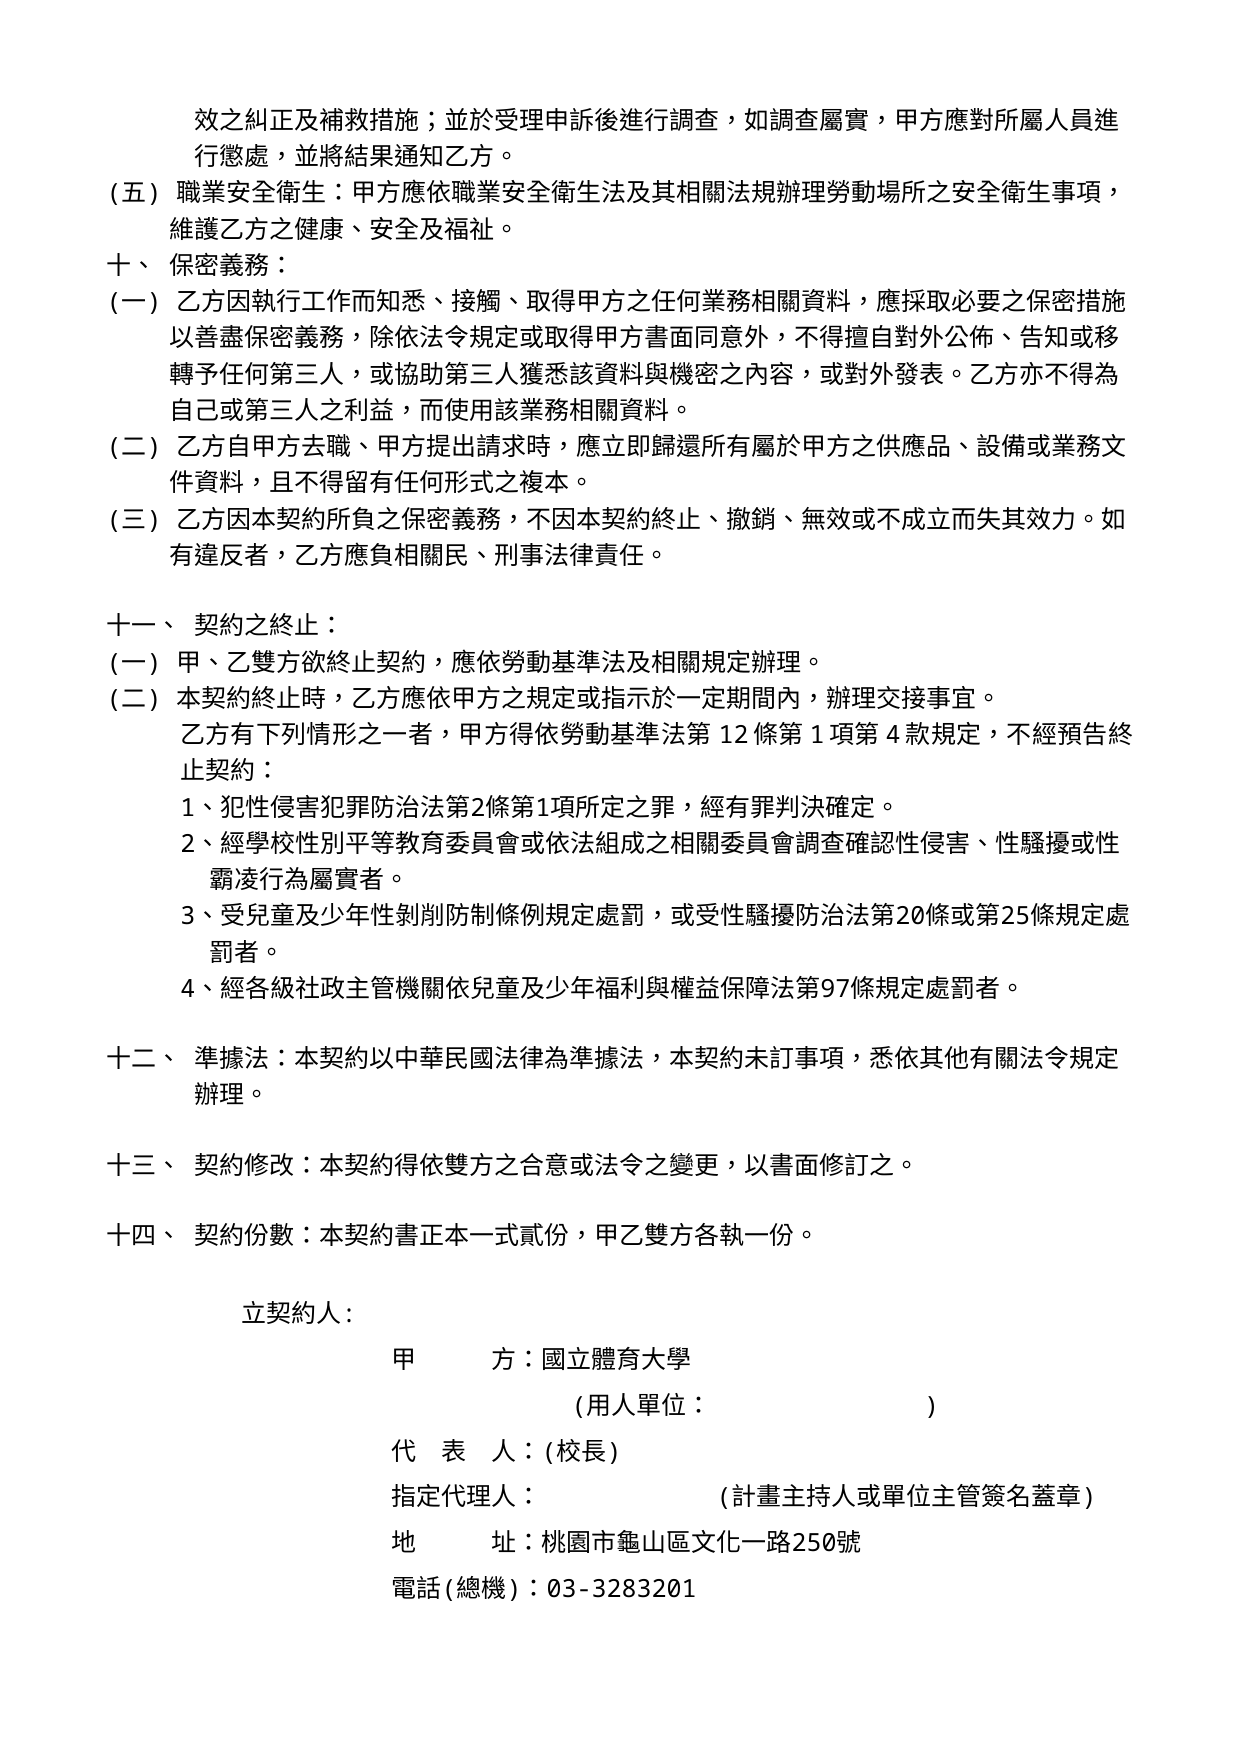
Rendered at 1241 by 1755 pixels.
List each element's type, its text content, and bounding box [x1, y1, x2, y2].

text 乙方有下列情形之一者，甲方得依勞動基準法第12條第1項第4款規定，不經預告終止契約： [180, 714, 1134, 787]
text (三) 乙方因本契約所負之保密義務，不因本契約終止、撤銷、無效或不成立而失其效力。如有違反者，乙方應負相關民、刑事法律責任。 [106, 499, 1134, 572]
text 立契約人: [106, 1286, 1134, 1332]
text 十一、 契約之終止： [106, 606, 1134, 642]
text 3、受兒童及少年性剝削防制條例規定處罰，或受性騷擾防治法第20條或第25條規定處罰者。 [180, 896, 1134, 968]
text 電話(總機)：03-3283201 [106, 1561, 1134, 1607]
text 十、 保密義務： [106, 245, 1134, 282]
text (二) 本契約終止時，乙方應依甲方之規定或指示於一定期間內，辦理交接事宜。 [106, 678, 1134, 714]
text (二) 乙方自甲方去職、甲方提出請求時，應立即歸還所有屬於甲方之供應品、設備或業務文件資料，且不得留有任何形式之複本。 [106, 427, 1134, 499]
text (用人單位： ) [106, 1377, 1134, 1423]
text (一) 甲、乙雙方欲終止契約，應依勞動基準法及相關規定辦理。 [106, 642, 1134, 678]
text 十二、 準據法：本契約以中華民國法律為準據法，本契約未訂事項，悉依其他有關法令規定辦理。 [106, 1038, 1134, 1111]
text 1、犯性侵害犯罪防治法第2條第1項所定之罪，經有罪判決確定。 [180, 787, 1134, 823]
text 地 址：桃園市龜山區文化一路250號 [106, 1515, 1134, 1561]
text (五) 職業安全衛生：甲方應依職業安全衛生法及其相關法規辦理勞動場所之安全衛生事項，維護乙方之健康、安全及福祉。 [106, 173, 1134, 245]
text 效之糾正及補救措施；並於受理申訴後進行調查，如調查屬實，甲方應對所屬人員進行懲處，並將結果通知乙方。 [156, 100, 1134, 173]
text 十三、 契約修改：本契約得依雙方之合意或法令之變更，以書面修訂之。 [106, 1145, 1134, 1181]
text 指定代理人： (計畫主持人或單位主管簽名蓋章) [106, 1469, 1134, 1515]
text 4、經各級社政主管機關依兒童及少年福利與權益保障法第97條規定處罰者。 [180, 968, 1134, 1004]
text 十四、 契約份數：本契約書正本一式貳份，甲乙雙方各執一份。 [106, 1215, 1134, 1252]
text 甲 方：國立體育大學 [106, 1332, 1134, 1377]
text 2、經學校性別平等教育委員會或依法組成之相關委員會調查確認性侵害、性騷擾或性霸凌行為屬實者。 [180, 823, 1134, 896]
text (一) 乙方因執行工作而知悉、接觸、取得甲方之任何業務相關資料，應採取必要之保密措施以善盡保密義務，除依法令規定或取得甲方書面同意外，不得擅自對外公佈、告知或移轉予任何第三人，或協助第三人獲悉該資料與機密之內容，或對外發表。乙方亦不得為自己或第三人之利益，而使用該業務相關資料。 [106, 282, 1134, 427]
text 代 表 人：(校長) [106, 1423, 1134, 1469]
